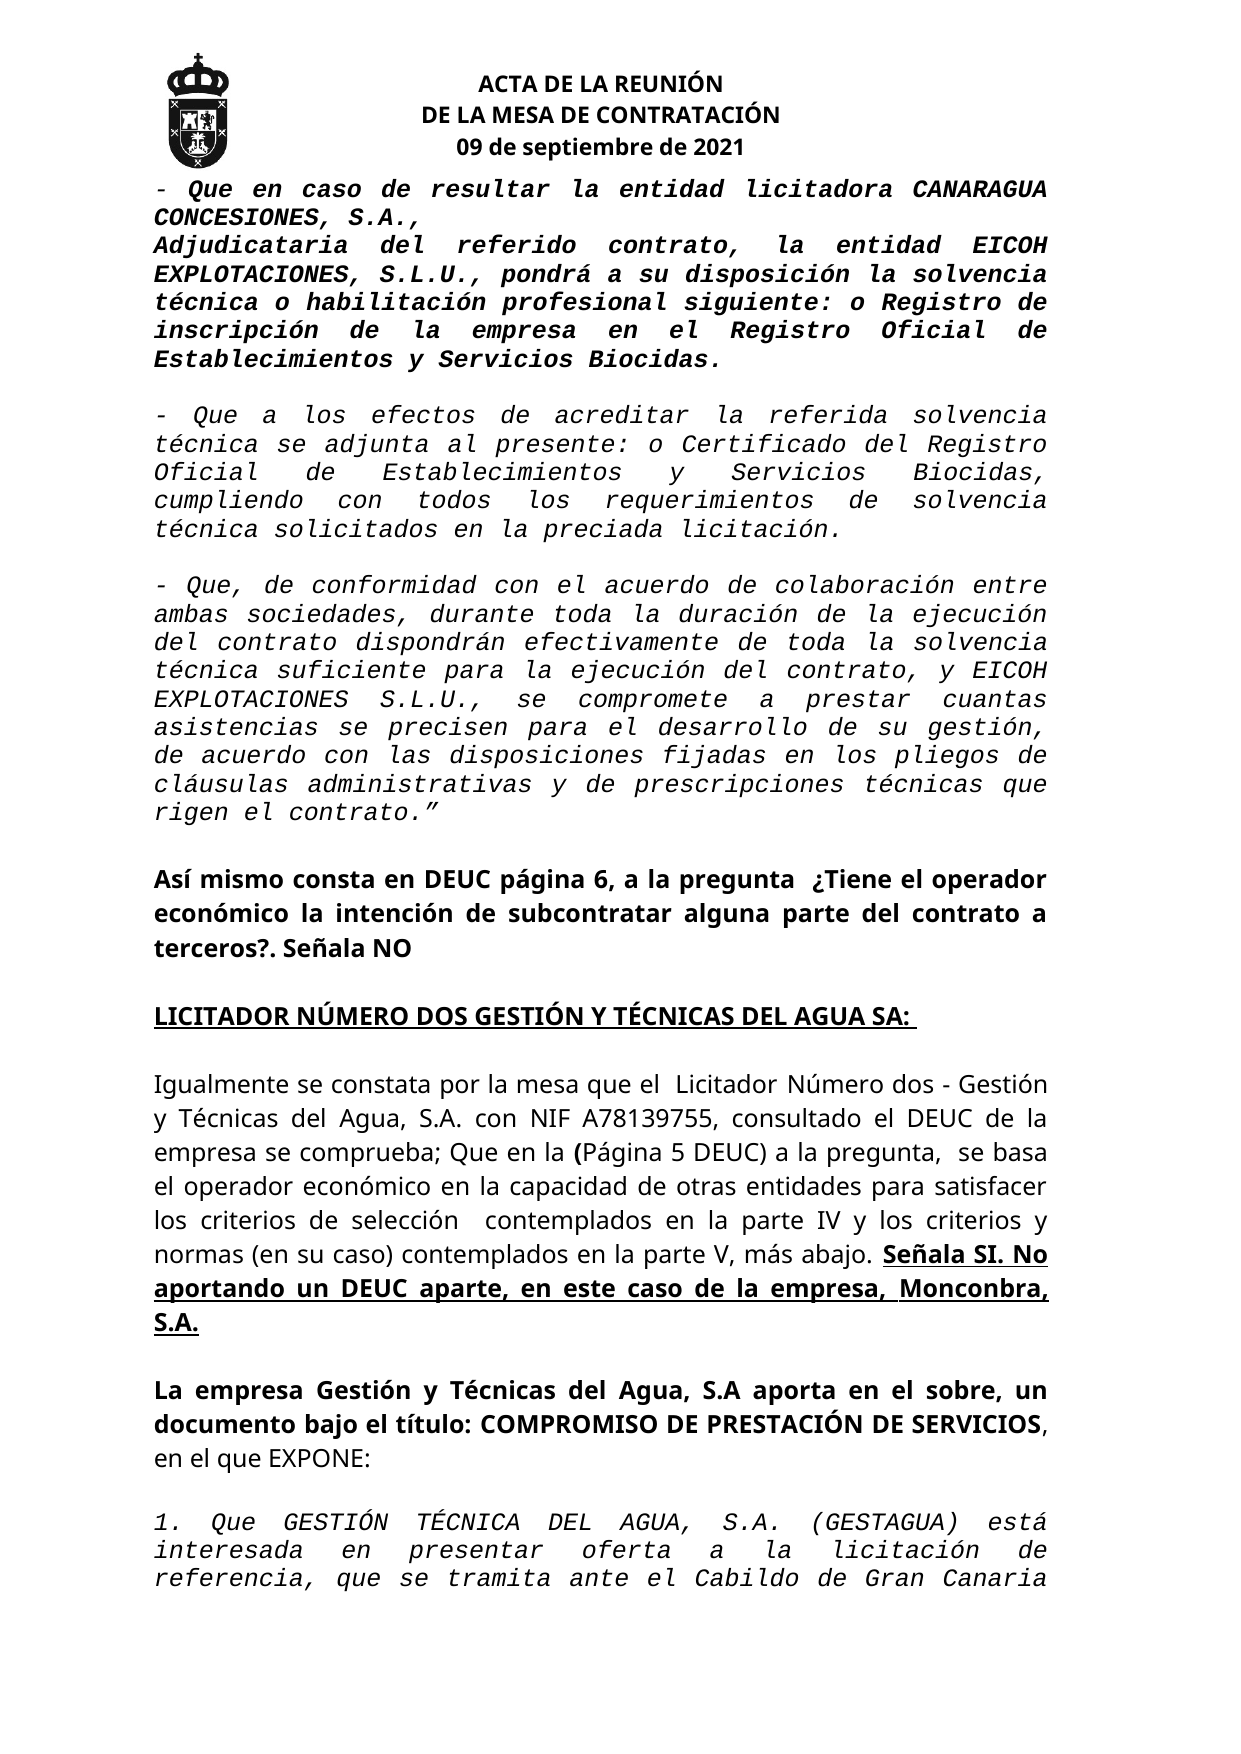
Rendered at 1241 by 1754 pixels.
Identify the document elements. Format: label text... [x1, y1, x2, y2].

text - Que en caso de resultar la entidad licitadora CANARAGUA CONCESIONES, S.A., [153, 176, 1048, 233]
text S.A. [153, 1301, 1048, 1339]
text - Que a los efectos de acreditar la referida solvencia técnica se adjunta al presente: o Certificado del Registro Oficial de Establecimientos y Servicios Biocidas, cumpliendo con todos los requerimientos de solvencia técnica solicitados en la preciada licitación. [153, 403, 1048, 545]
text LICITADOR NÚMERO DOS GESTIÓN Y TÉCNICAS DEL AGUA SA: [153, 998, 1048, 1032]
text 1. Que GESTIÓN TÉCNICA DEL AGUA, S.A. (GESTAGUA) está interesada en presentar oferta a la licitación de referencia, que se tramita ante el Cabildo de Gran Canaria [153, 1509, 1048, 1594]
text Adjudicataria del referido contrato, la entidad EICOH EXPLOTACIONES, S.L.U., pondrá a su disposición la solvencia técnica o habilitación profesional siguiente: o Registro de inscripción de la empresa en el Registro Oficial de Establecimientos y Servicios Biocidas. [153, 233, 1048, 375]
text Así mismo consta en DEUC página 6, a la pregunta ¿Tiene el operador económico la intención de subcontratar alguna parte del contrato a terceros?. Señala NO [153, 862, 1048, 964]
text La empresa Gestión y Técnicas del Agua, S.A aporta en el sobre, un documento bajo el título: COMPROMISO DE PRESTACIÓN DE SERVICIOS, en el que EXPONE: [153, 1373, 1048, 1475]
text Igualmente se constata por la mesa que el Licitador Número dos - Gestión y Técnicas del Agua, S.A. con NIF A78139755, consultado el DEUC de la empresa se comprueba; Que en la (Página 5 DEUC) a la pregunta, se basa el operador económico en la capacidad de otras entidades para satisfacer los criterios de selección contemplados en la parte IV y los criterios y normas (en su caso) contemplados en la parte V, más abajo. Señala SI. No aportando un DEUC aparte, en este caso de la empresa, Monconbra, [153, 1066, 1048, 1300]
text - Que, de conformidad con el acuerdo de colaboración entre ambas sociedades, durante toda la duración de la ejecución del contrato dispondrán efectivamente de toda la solvencia técnica suficiente para la ejecución del contrato, y EICOH EXPLOTACIONES S.L.U., se compromete a prestar cuantas asistencias se precisen para el desarrollo de su gestión, de acuerdo con las disposiciones fijadas en los pliegos de cláusulas administrativas y de prescripciones técnicas que rigen el contrato.” [153, 573, 1048, 828]
picture [164, 50, 231, 171]
